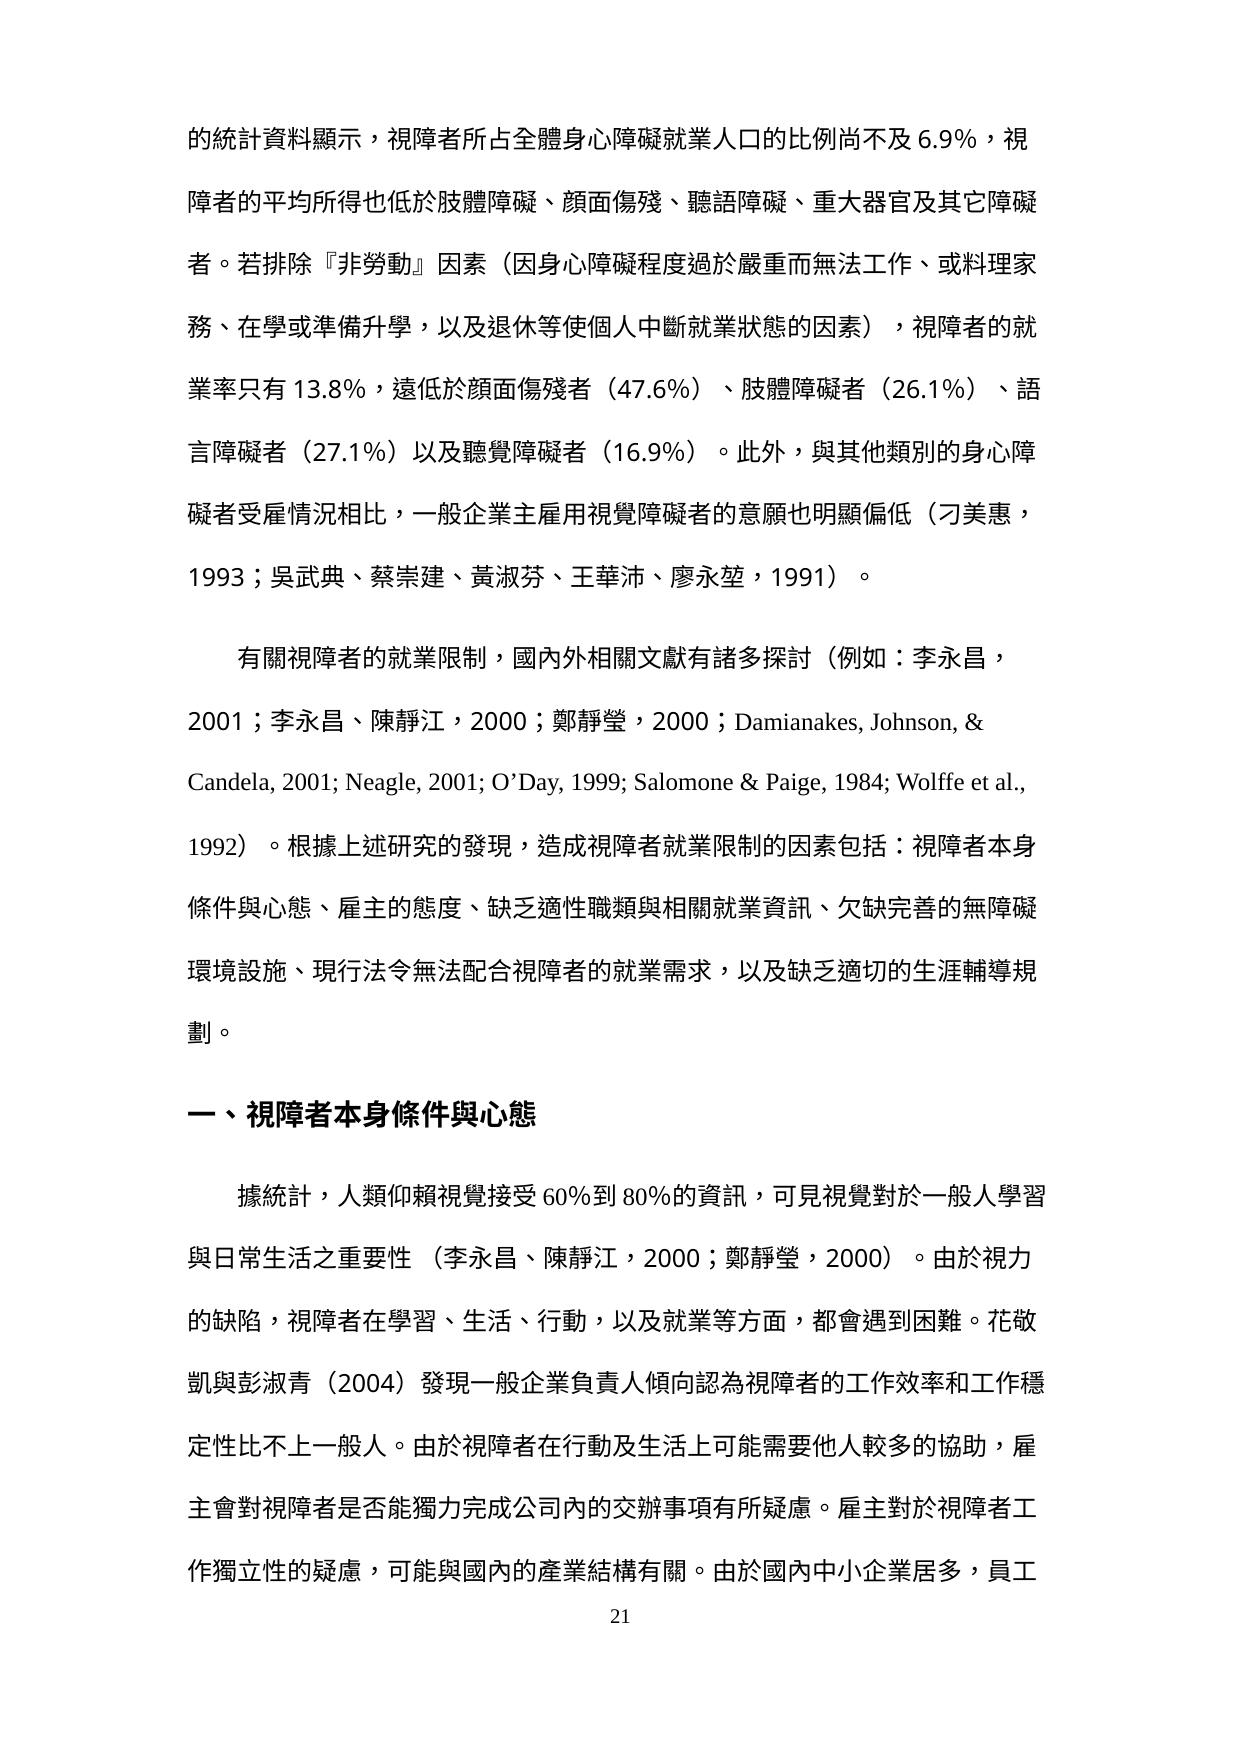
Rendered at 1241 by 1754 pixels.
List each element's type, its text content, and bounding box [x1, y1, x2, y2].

text 的統計資料顯示，視障者所占全體身心障礙就業人口的比例尚不及6.9％，視障者的平均所得也低於肢體障礙、顔面傷殘、聽語障礙、重大器官及其它障礙者。若排除『非勞動』因素（因身心障礙程度過於嚴重而無法工作、或料理家務、在學或準備升學，以及退休等使個人中斷就業狀態的因素），視障者的就業率只有13.8％，遠低於顔面傷殘者（47.6％）、肢體障礙者（26.1％）、語言障礙者（27.1％）以及聽覺障礙者（16.9％）。此外，與其他類別的身心障礙者受雇情況相比，一般企業主雇用視覺障礙者的意願也明顯偏低（刁美惠，1993；吳武典、蔡崇建、黃淑芬、王華沛、廖永堃，1991）。 [187, 96, 1053, 596]
text 一、視障者本身條件與心態 [187, 1071, 1053, 1134]
text 有關視障者的就業限制，國內外相關文獻有諸多探討（例如：李永昌，2001；李永昌、陳靜江，2000；鄭靜瑩，2000；Damianakes, Johnson, & Candela, 2001; Neagle, 2001; O’Day, 1999; Salomone & Paige, 1984; Wolffe et al., 1992）。根據上述研究的發現，造成視障者就業限制的因素包括：視障者本身條件與心態、雇主的態度、缺乏適性職類與相關就業資訊、欠缺完善的無障礙環境設施、現行法令無法配合視障者的就業需求，以及缺乏適切的生涯輔導規劃。 [187, 615, 1053, 1052]
text 據統計，人類仰賴視覺接受60％到80％的資訊，可見視覺對於一般人學習與日常生活之重要性 （李永昌、陳靜江，2000；鄭靜瑩，2000）。由於視力的缺陷，視障者在學習、生活、行動，以及就業等方面，都會遇到困難。花敬凱與彭淑青（2004）發現一般企業負責人傾向認為視障者的工作效率和工作穩定性比不上一般人。由於視障者在行動及生活上可能需要他人較多的協助，雇主會對視障者是否能獨力完成公司內的交辦事項有所疑慮。雇主對於視障者工作獨立性的疑慮，可能與國內的產業結構有關。由於國內中小企業居多，員工 [187, 1152, 1053, 1590]
